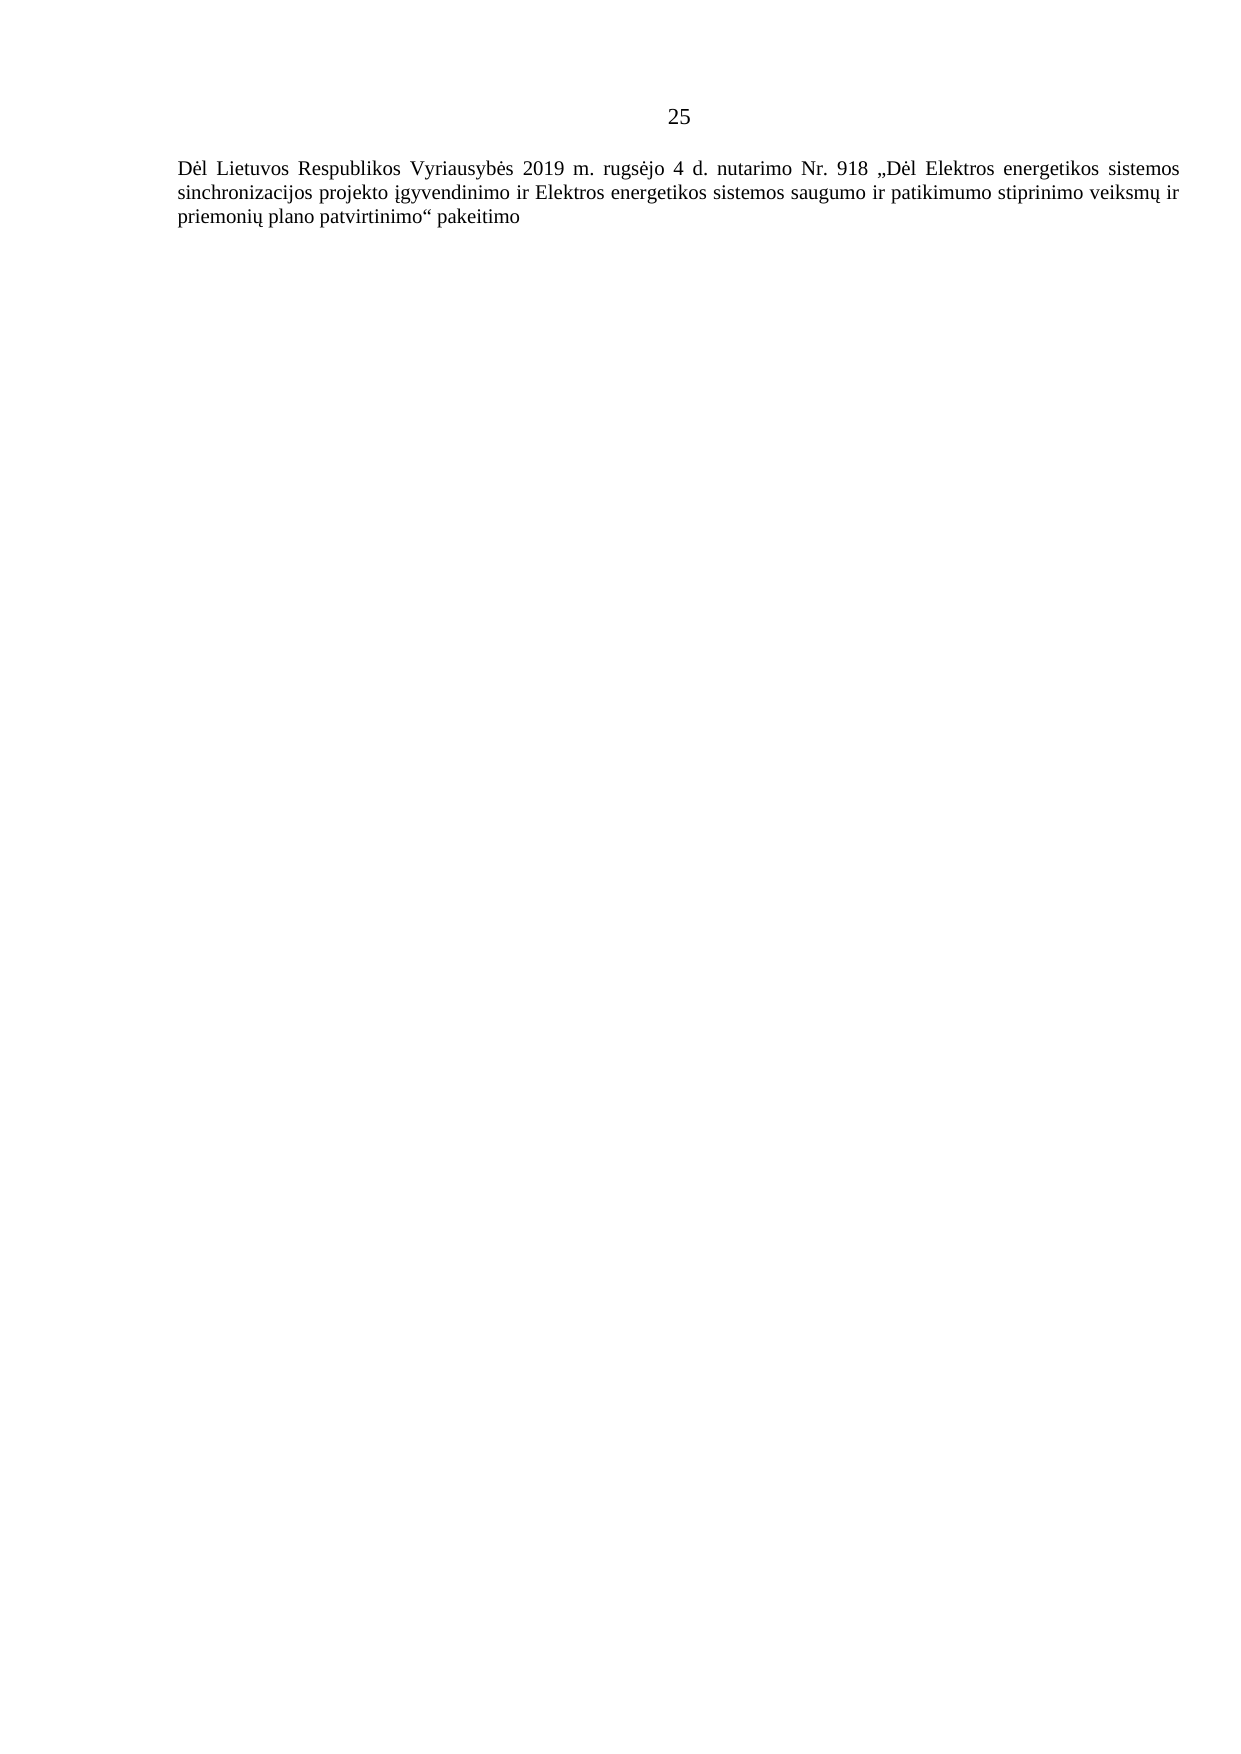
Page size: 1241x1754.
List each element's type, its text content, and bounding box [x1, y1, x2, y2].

text Dėl Lietuvos Respublikos Vyriausybės 2019 m. rugsėjo 4 d. nutarimo Nr. 918 „Dėl Elektros energetikos sistemos sinchronizacijos projekto įgyvendinimo ir Elektros energetikos sistemos saugumo ir patikimumo stiprinimo veiksmų ir priemonių plano patvirtinimo“ pakeitimo [177, 156, 1181, 228]
